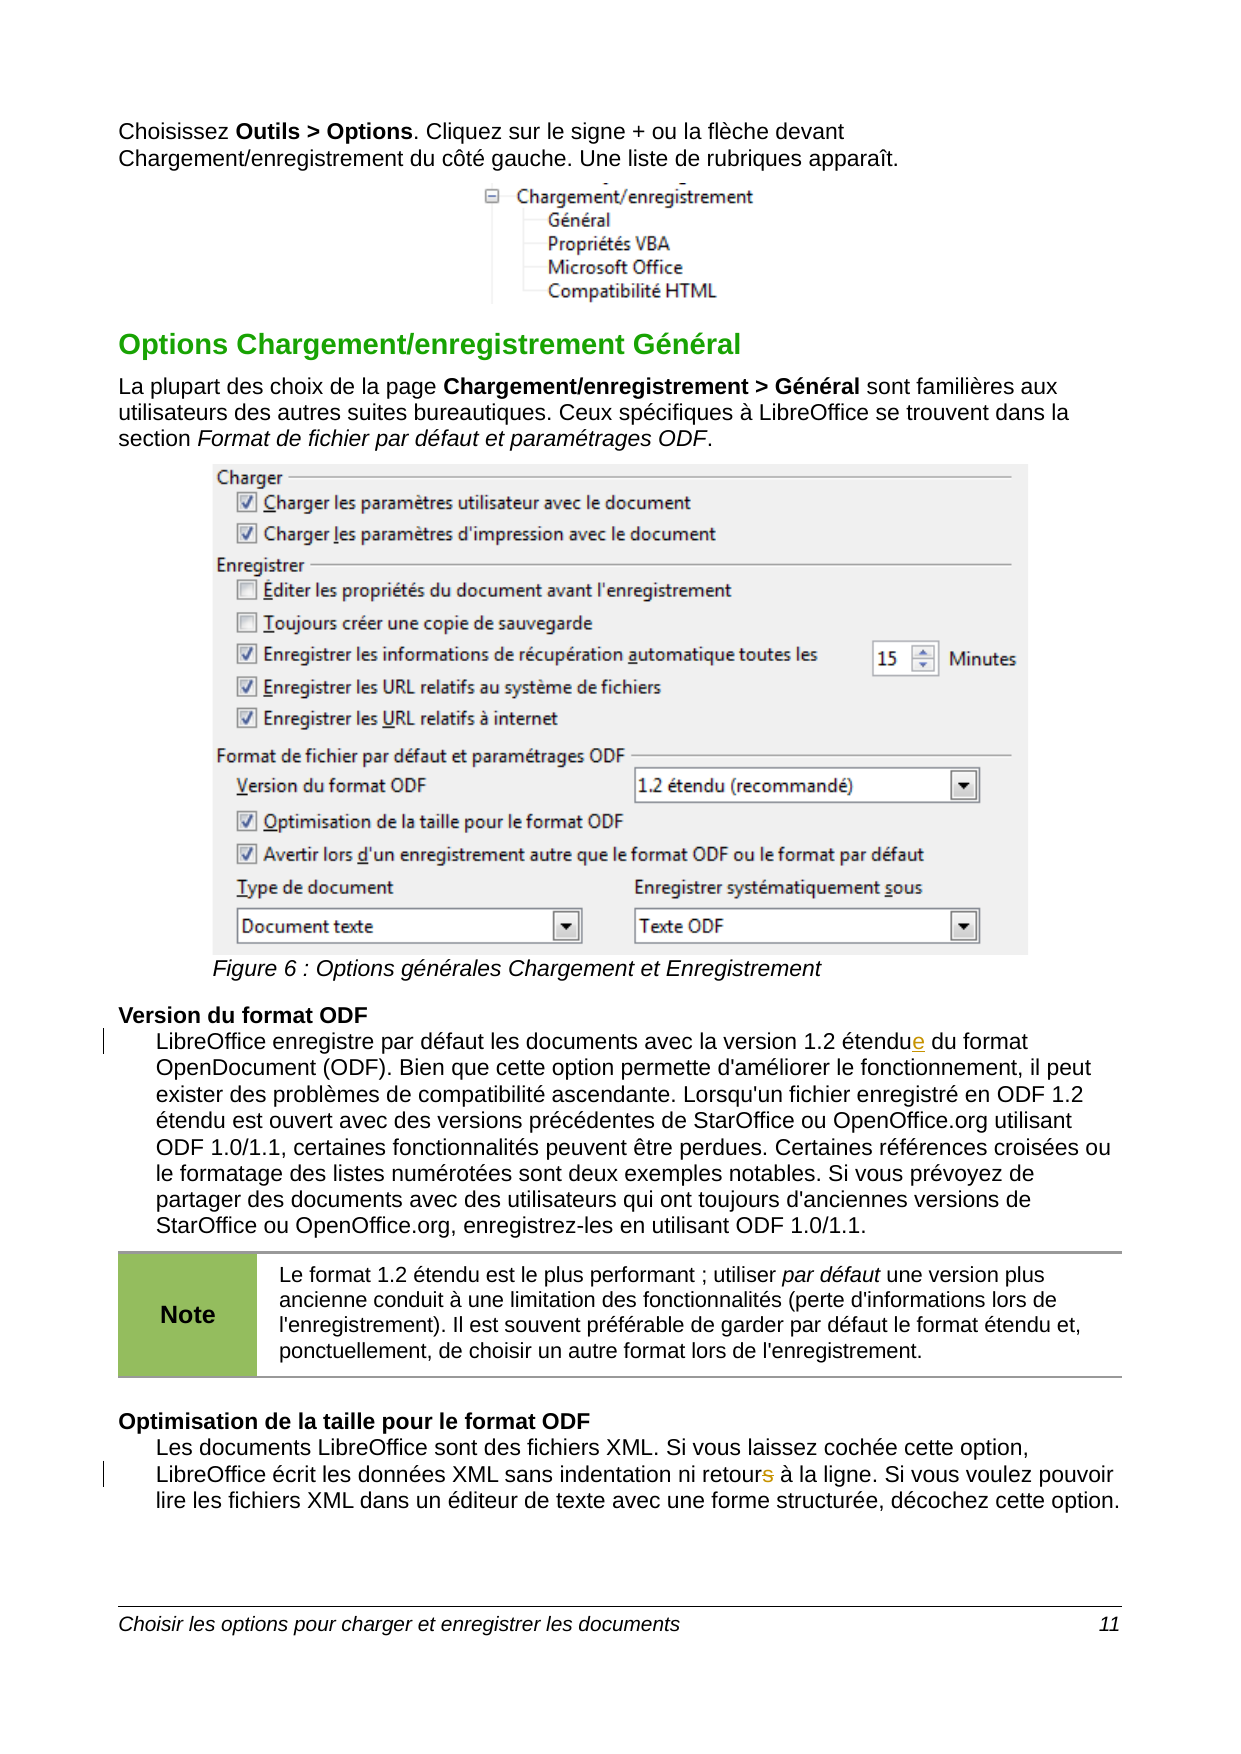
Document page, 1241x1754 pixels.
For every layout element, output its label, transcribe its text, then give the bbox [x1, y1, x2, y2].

table_header Le format 1.2 étendu est le plus performant ; utiliser par défaut une version plus ancienne conduit à une limitation des fonctionnalités (perte d'informations lors de l'enregistrement). Il est souvent préférable de garder par défaut le format étendu et, ponctuellement, de choisir un autre format lors de l'enregistrement. [258, 1254, 1122, 1376]
text Choisissez Outils > Options. Cliquez sur le signe + ou la flèche devant Chargement/enregistrement du côté gauche. Une liste de rubriques apparaît. [118, 118, 1122, 171]
picture [212, 464, 1029, 955]
text Figure 6 : Options générales Chargement et Enregistrement [212, 955, 1028, 981]
text Version du format ODF [118, 1002, 1122, 1028]
text Les documents LibreOffice sont des fichiers XML. Si vous laissez cochée cette option, LibreOffice écrit les données XML sans indentation ni retour à la ligne. Si vous voulez pouvoir lire les fichiers XML dans un éditeur de texte avec une forme structurée, décochez cette option. [156, 1434, 1122, 1513]
text LibreOffice enregistre par défaut les documents avec la version 1.2 étendue du format OpenDocument (ODF). Bien que cette option permette d'améliorer le fonctionnement, il peut exister des problèmes de compatibilité ascendante. Lorsqu'un fichier enregistré en ODF 1.2 étendu est ouvert avec des versions précédentes de StarOffice ou OpenOffice.org utilisant ODF 1.0/1.1, certaines fonctionnalités peuvent être perdues. Certaines références croisées ou le formatage des listes numérotées sont deux exemples notables. Si vous prévoyez de partager des documents avec des utilisateurs qui ont toujours d'anciennes versions de StarOffice ou OpenOffice.org, enregistrez-les en utilisant ODF 1.0/1.1. [156, 1028, 1122, 1239]
text La plupart des choix de la page Chargement/enregistrement > Général sont familières aux utilisateurs des autres suites bureautiques. Ceux spécifiques à LibreOffice se trouvent dans la section Format de fichier par défaut et paramétrages ODF. [118, 373, 1122, 452]
picture [479, 183, 761, 304]
subtitle Options Chargement/enregistrement Général [118, 327, 1122, 360]
table_header Note [118, 1254, 257, 1376]
text Optimisation de la taille pour le format ODF [118, 1408, 1122, 1434]
